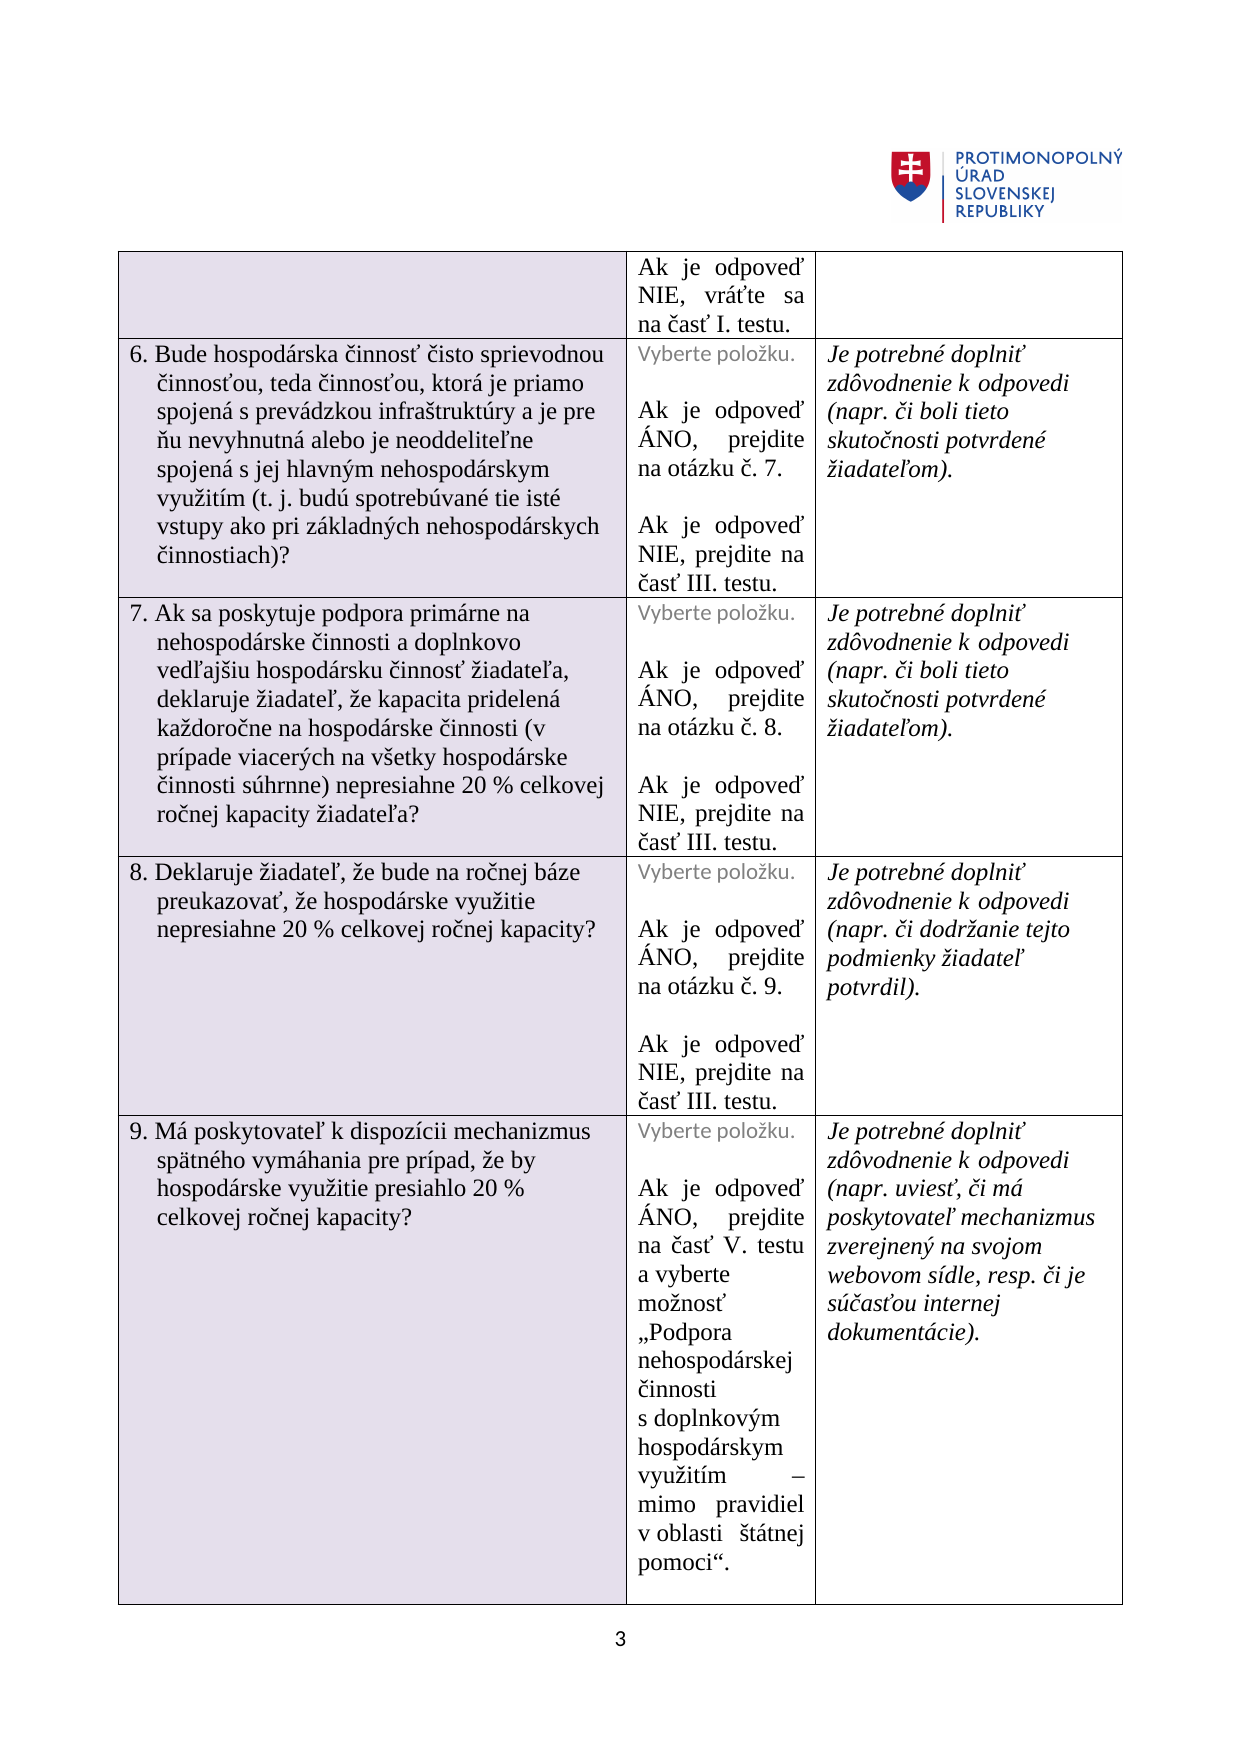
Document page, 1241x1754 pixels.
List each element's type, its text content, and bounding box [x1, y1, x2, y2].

table_cell 9. Má poskytovateľ k dispozícii mechanizmus spätného vymáhania pre prípad, že by hospodárske využitie presiahlo 20 % celkovej ročnej kapacity? [119, 1116, 626, 1604]
table_cell 6. Bude hospodárska činnosť čisto sprievodnou činnosťou, teda činnosťou, ktorá je priamo spojená s prevádzkou infraštruktúry a je pre ňu nevyhnutná alebo je neoddeliteľne spojená s jej hlavným nehospodárskym využitím (t. j. budú spotrebúvané tie isté vstupy ako pri základných nehospodárskych činnostiach)? [119, 339, 626, 597]
table_cell Vyberte položku. Ak je odpoveď ÁNO, prejdite na časť V. testu a vyberte možnosť „Podpora nehospodárskej činnosti s doplnkovým hospodárskym využitím – mimo pravidiel v oblasti štátnej pomoci“. [627, 1116, 815, 1604]
table_cell Je potrebné doplniť zdôvodnenie k odpovedi (napr. či dodržanie tejto podmienky žiadateľ potvrdil). [816, 857, 1122, 1115]
table_cell Je potrebné doplniť zdôvodnenie k odpovedi (napr. či boli tieto skutočnosti potvrdené žiadateľom). [816, 339, 1122, 597]
table_cell Je potrebné doplniť zdôvodnenie k odpovedi (napr. uviesť, či má poskytovateľ mechanizmus zverejnený na svojom webovom sídle, resp. či je súčasťou internej dokumentácie). [816, 1116, 1122, 1604]
table_cell 7. Ak sa poskytuje podpora primárne na nehospodárske činnosti a doplnkovo vedľajšiu hospodársku činnosť žiadateľa, deklaruje žiadateľ, že kapacita pridelená každoročne na hospodárske činnosti (v prípade viacerých na všetky hospodárske činnosti súhrnne) nepresiahne 20 % celkovej ročnej kapacity žiadateľa? [119, 598, 626, 856]
table_cell Vyberte položku. Ak je odpoveď ÁNO, prejdite na otázku č. 7. Ak je odpoveď NIE, prejdite na časť III. testu. [627, 339, 815, 597]
table_cell Vyberte položku. Ak je odpoveď ÁNO, prejdite na otázku č. 8. Ak je odpoveď NIE, prejdite na časť III. testu. [627, 598, 815, 856]
table_cell [119, 252, 626, 338]
table_cell Je potrebné doplniť zdôvodnenie k odpovedi (napr. či boli tieto skutočnosti potvrdené žiadateľom). [816, 598, 1122, 856]
table_cell 8. Deklaruje žiadateľ, že bude na ročnej báze preukazovať, že hospodárske využitie nepresiahne 20 % celkovej ročnej kapacity? [119, 857, 626, 1115]
table_cell Vyberte položku. Ak je odpoveď ÁNO, prejdite na otázku č. 9. Ak je odpoveď NIE, prejdite na časť III. testu. [627, 857, 815, 1115]
table_cell Ak je odpoveď NIE, vráťte sa na časť I. testu. [627, 252, 815, 338]
table_cell [816, 252, 1122, 338]
